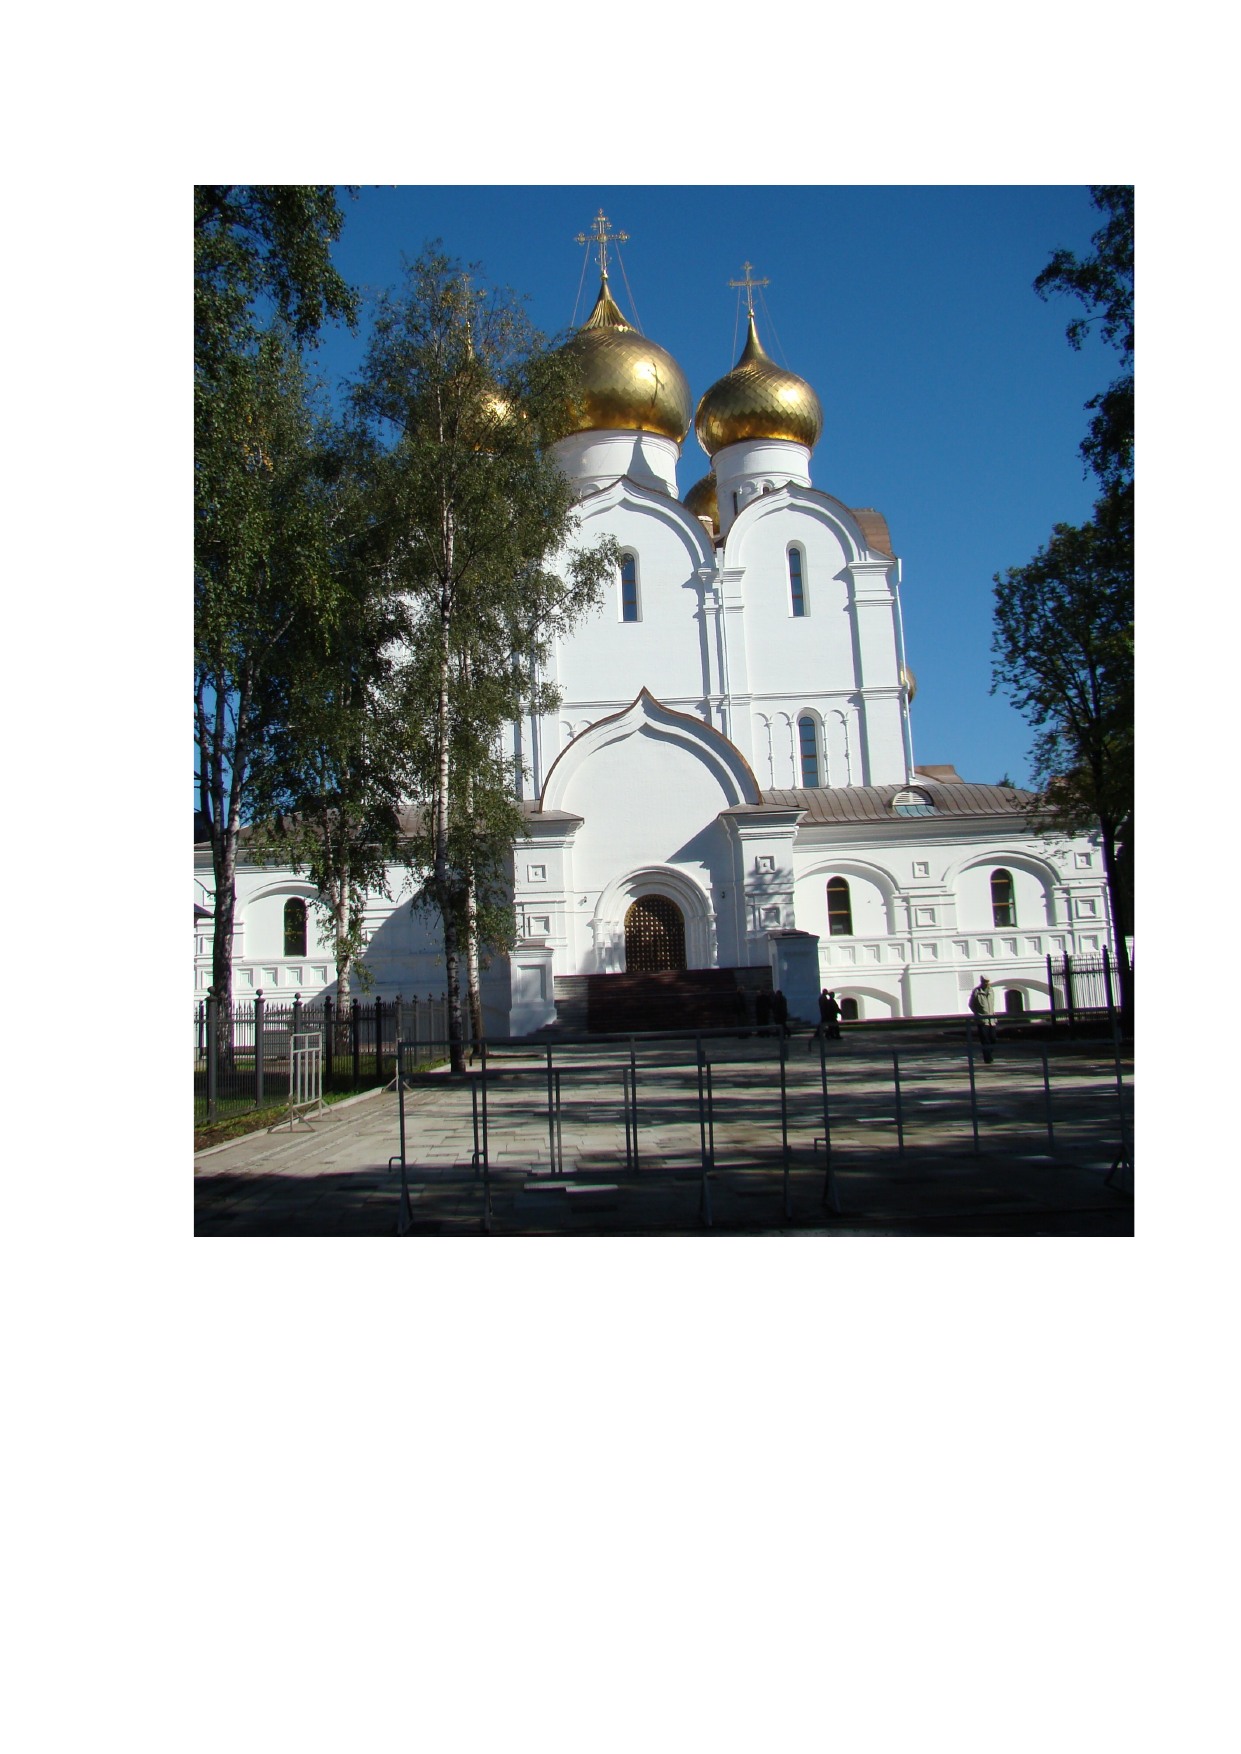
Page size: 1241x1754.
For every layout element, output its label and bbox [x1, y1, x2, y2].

picture [193, 185, 1135, 1237]
